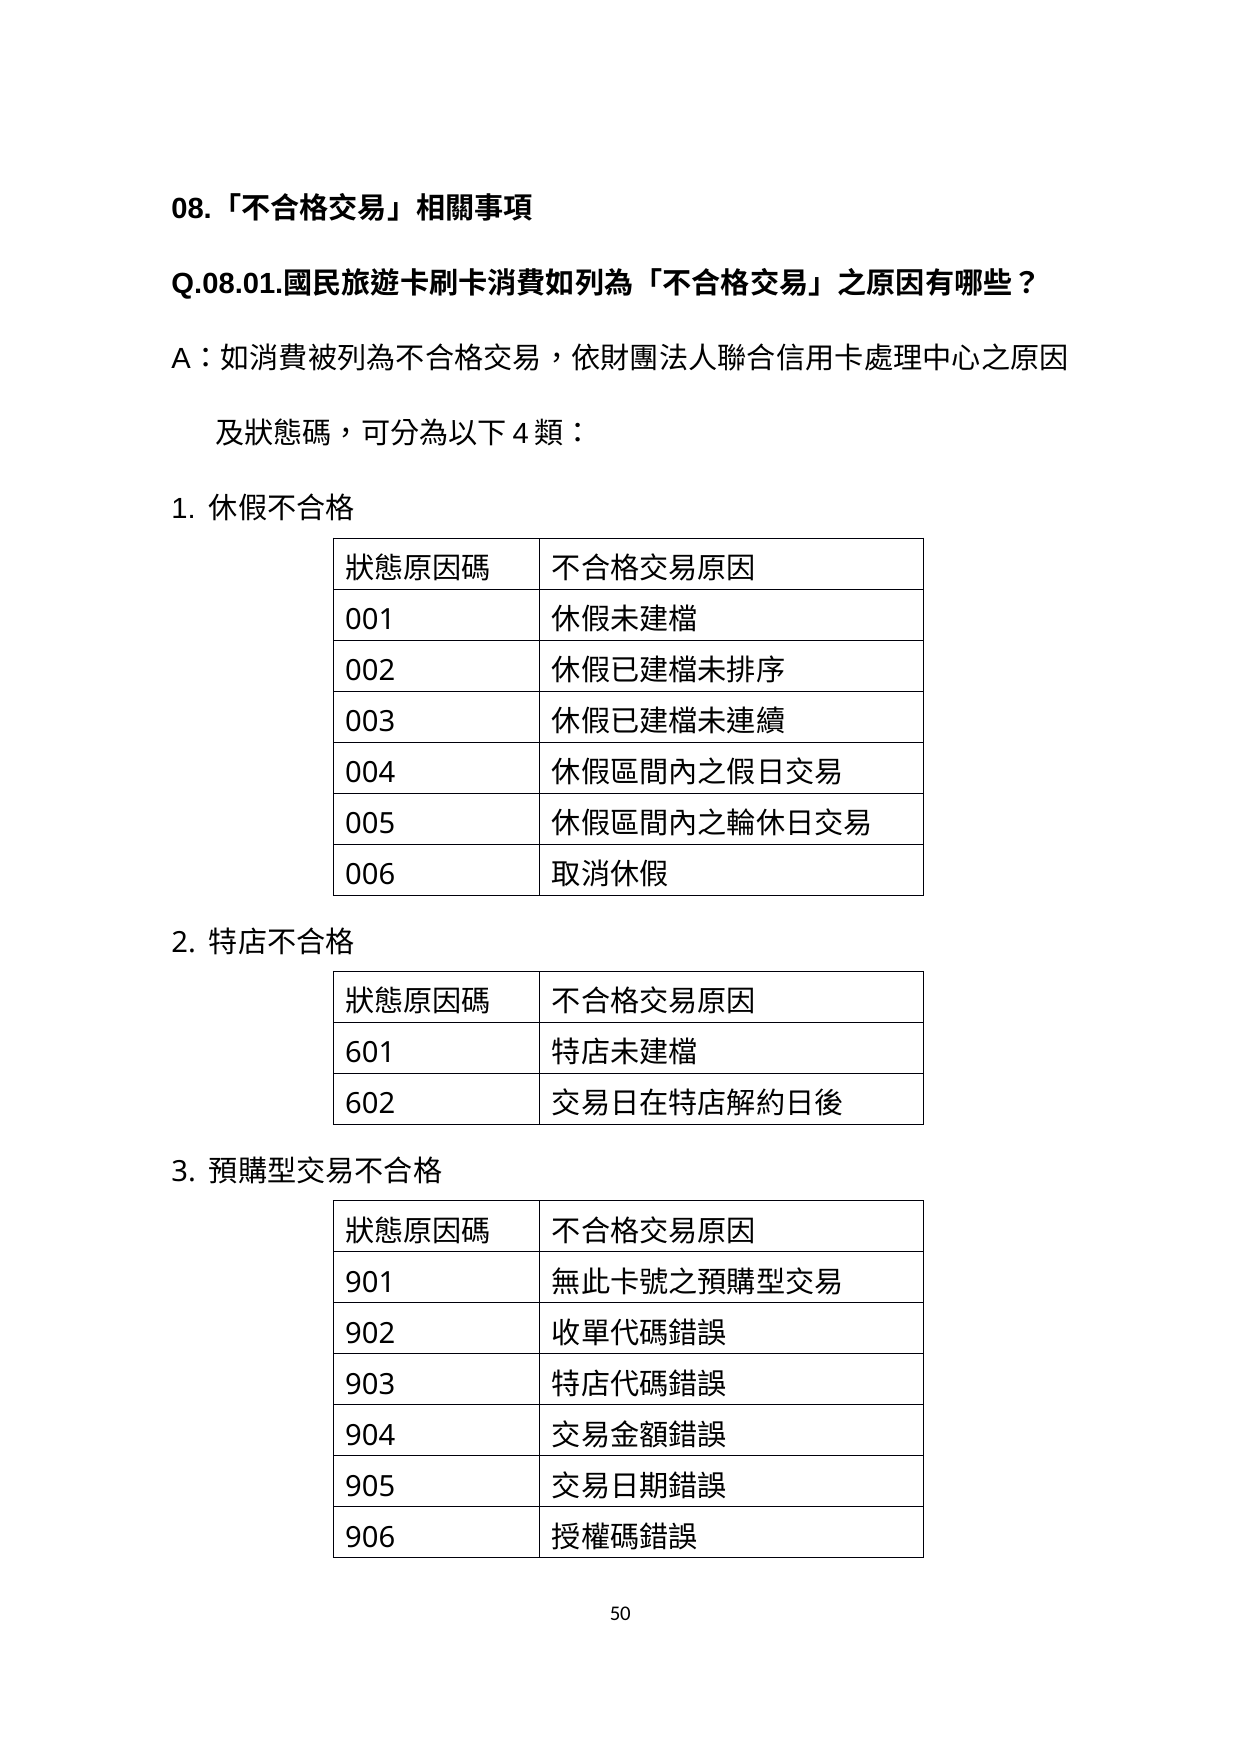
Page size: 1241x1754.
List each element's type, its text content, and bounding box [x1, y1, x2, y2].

table_cell 904 [334, 1405, 539, 1455]
table_cell 602 [334, 1074, 539, 1124]
table_cell 交易日期錯誤 [540, 1456, 923, 1506]
table_header 不合格交易原因 [540, 539, 923, 588]
list 特店不合格 [171, 896, 1069, 971]
table_cell 收單代碼錯誤 [540, 1303, 923, 1353]
table_cell 休假未建檔 [540, 590, 923, 639]
table_cell 無此卡號之預購型交易 [540, 1252, 923, 1302]
table_cell 005 [334, 794, 539, 844]
table_header 狀態原因碼 [334, 1201, 539, 1251]
table_cell 特店未建檔 [540, 1023, 923, 1073]
table_cell 901 [334, 1252, 539, 1302]
table_cell 休假區間內之假日交易 [540, 743, 923, 793]
table_cell 905 [334, 1456, 539, 1506]
table_cell 601 [334, 1023, 539, 1073]
table_cell 交易日在特店解約日後 [540, 1074, 923, 1124]
table_cell 交易金額錯誤 [540, 1405, 923, 1455]
table_cell 特店代碼錯誤 [540, 1354, 923, 1404]
table_header 狀態原因碼 [334, 539, 539, 588]
subtitle Q.08.01.國民旅遊卡刷卡消費如列為「不合格交易」之原因有哪些？ [171, 237, 1069, 312]
table_header 狀態原因碼 [334, 972, 539, 1022]
table_cell 003 [334, 692, 539, 742]
table_cell 906 [334, 1507, 539, 1557]
table_cell 002 [334, 641, 539, 691]
table_cell 休假區間內之輪休日交易 [540, 794, 923, 844]
table_cell 001 [334, 590, 539, 639]
table_header 不合格交易原因 [540, 972, 923, 1022]
list 預購型交易不合格 [171, 1125, 1069, 1200]
table_cell 006 [334, 845, 539, 895]
table_cell 授權碼錯誤 [540, 1507, 923, 1557]
table_cell 902 [334, 1303, 539, 1353]
table_cell 休假已建檔未排序 [540, 641, 923, 691]
subtitle 08.「不合格交易」相關事項 [171, 162, 1069, 237]
table_cell 004 [334, 743, 539, 793]
table_cell 取消休假 [540, 845, 923, 895]
text A：如消費被列為不合格交易，依財團法人聯合信用卡處理中心之原因及狀態碼，可分為以下4類： [171, 312, 1069, 462]
list 休假不合格 [171, 462, 1069, 537]
table_cell 休假已建檔未連續 [540, 692, 923, 742]
table_header 不合格交易原因 [540, 1201, 923, 1251]
table_cell 903 [334, 1354, 539, 1404]
